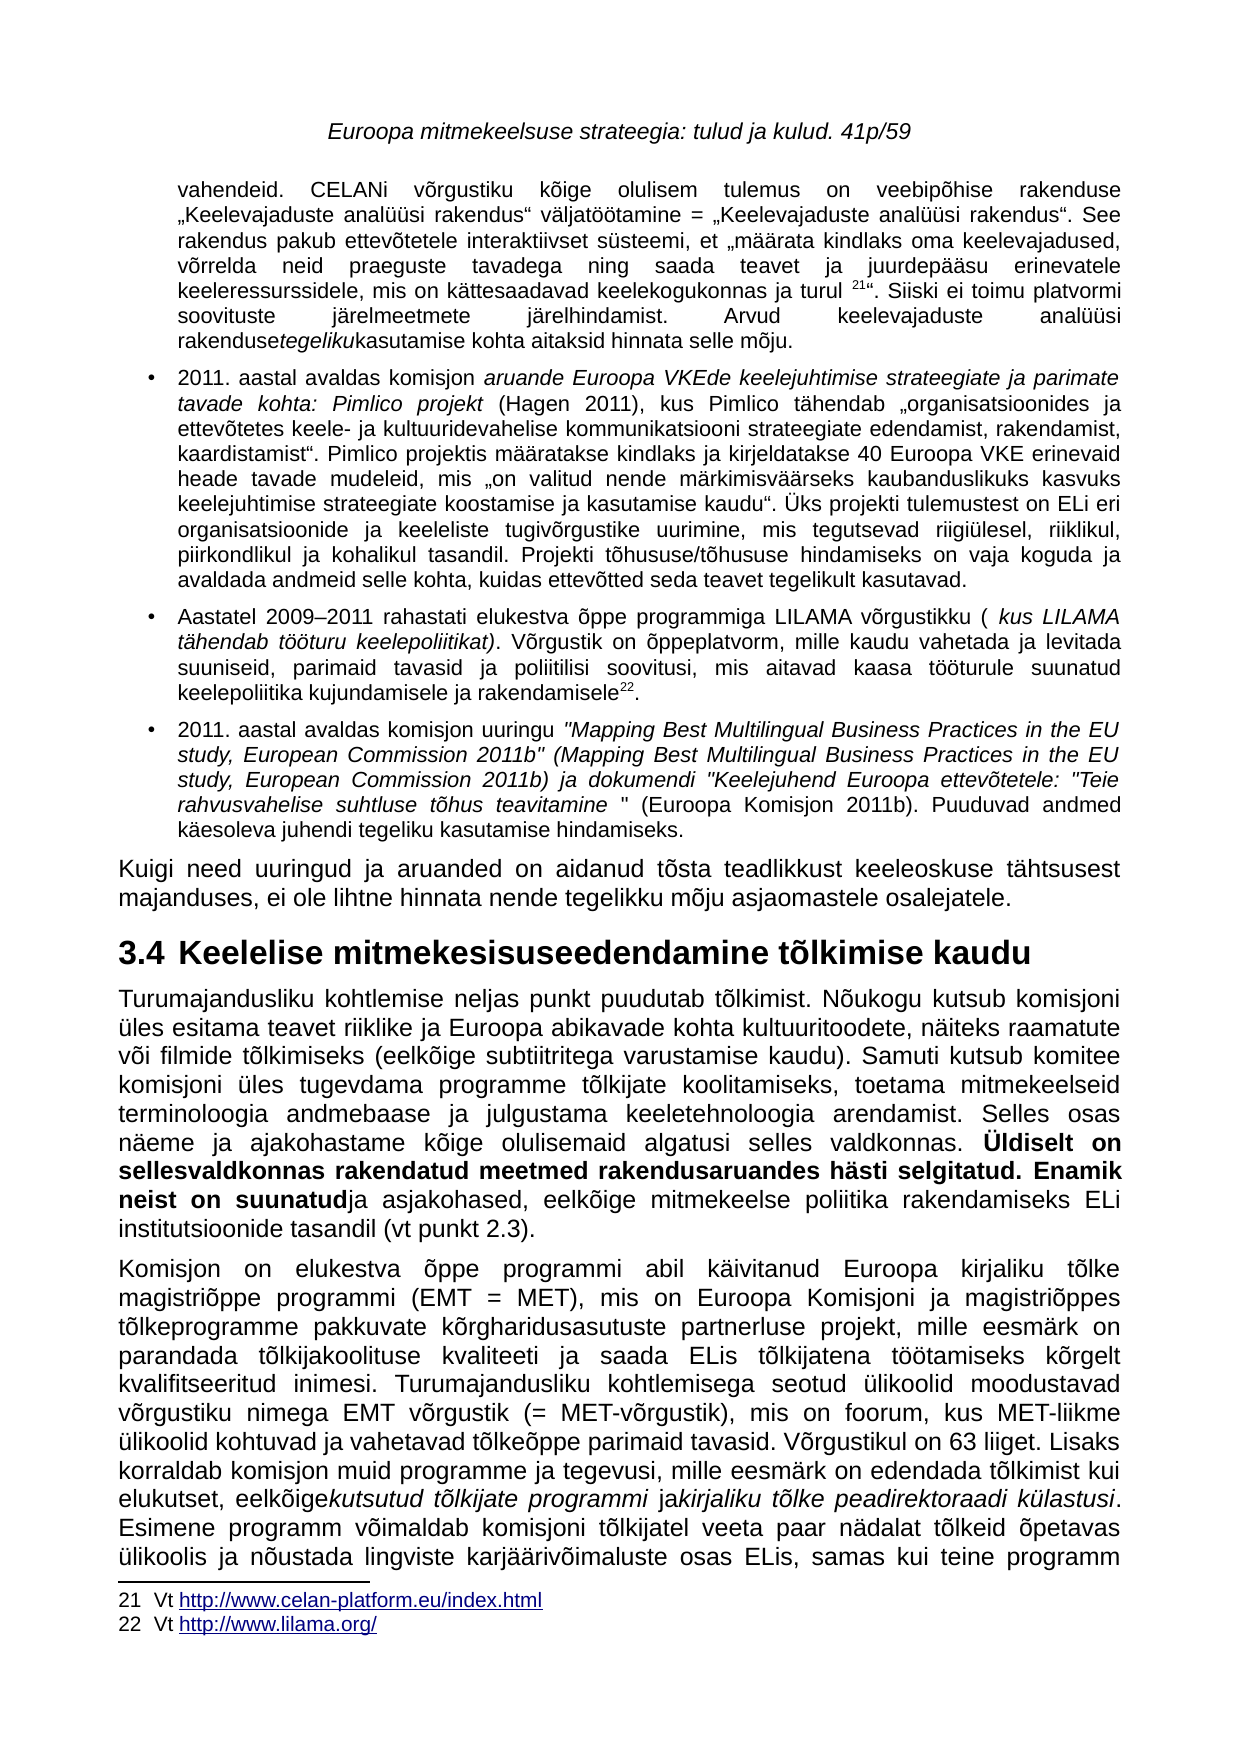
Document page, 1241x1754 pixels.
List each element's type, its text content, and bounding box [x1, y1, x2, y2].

text Kuigi need uuringud ja aruanded on aidanud tõsta teadlikkust keeleoskuse tähtsusest majanduses, ei ole lihtne hinnata nende tegelikku mõju asjaomastele osalejatele. [118, 854, 1122, 912]
subtitle Keelelise mitmekesisuseedendamine tõlkimise kaudu [118, 933, 1122, 971]
list Aastatel 2009–2011 rahastati elukestva õppe programmiga LILAMA võrgustikku ( kus LILAMA tähendab tööturu keelepoliitikat). Võrgustik on õppeplatvorm, mille kaudu vahetada ja levitada suuniseid, parimaid tavasid ja poliitilisi soovitusi, mis aitavad kaasa tööturule suunatud keelepoliitika kujundamisele ja rakendamisele. [148, 604, 1122, 705]
list vahendeid. CELANi võrgustiku kõige olulisem tulemus on veebipõhise rakenduse „Keelevajaduste analüüsi rakendus“ väljatöötamine = „Keelevajaduste analüüsi rakendus“. See rakendus pakub ettevõtetele interaktiivset süsteemi, et „määrata kindlaks oma keelevajadused, võrrelda neid praeguste tavadega ning saada teavet ja juurdepääsu erinevatele keeleressurssidele, mis on kättesaadavad keelekogukonnas ja turul “. Siiski ei toimu platvormi soovituste järelmeetmete järelhindamist. Arvud keelevajaduste analüüsi rakendusetegelikukasutamise kohta aitaksid hinnata selle mõju. [148, 177, 1122, 353]
text Turumajandusliku kohtlemise neljas punkt puudutab tõlkimist. Nõukogu kutsub komisjoni üles esitama teavet riiklike ja Euroopa abikavade kohta kultuuritoodete, näiteks raamatute või filmide tõlkimiseks (eelkõige subtiitritega varustamise kaudu). Samuti kutsub komitee komisjoni üles tugevdama programme tõlkijate koolitamiseks, toetama mitmekeelseid terminoloogia andmebaase ja julgustama keeletehnoloogia arendamist. Selles osas näeme ja ajakohastame kõige olulisemaid algatusi selles valdkonnas. Üldiselt on sellesvaldkonnas rakendatud meetmed rakendusaruandes hästi selgitatud. Enamik neist on suunatudja asjakohased, eelkõige mitmekeelse poliitika rakendamiseks ELi institutsioonide tasandil (vt punkt 2.3). [118, 984, 1122, 1243]
list Vt http://www.celan-platform.eu/index.html [118, 1588, 1122, 1612]
list 2011. aastal avaldas komisjon uuringu "Mapping Best Multilingual Business Practices in the EU study, European Commission 2011b" (Mapping Best Multilingual Business Practices in the EU study, European Commission 2011b) ja dokumendi "Keelejuhend Euroopa ettevõtetele: "Teie rahvusvahelise suhtluse tõhus teavitamine " (Euroopa Komisjon 2011b). Puuduvad andmed käesoleva juhendi tegeliku kasutamise hindamiseks. [148, 717, 1122, 843]
list 2011. aastal avaldas komisjon aruande Euroopa VKEde keelejuhtimise strateegiate ja parimate tavade kohta: Pimlico projekt (Hagen 2011), kus Pimlico tähendab „organisatsioonides ja ettevõtetes keele- ja kultuuridevahelise kommunikatsiooni strateegiate edendamist, rakendamist, kaardistamist“. Pimlico projektis määratakse kindlaks ja kirjeldatakse 40 Euroopa VKE erinevaid heade tavade mudeleid, mis „on valitud nende märkimisväärseks kaubanduslikuks kasvuks keelejuhtimise strateegiate koostamise ja kasutamise kaudu“. Üks projekti tulemustest on ELi eri organisatsioonide ja keeleliste tugivõrgustike uurimine, mis tegutsevad riigiülesel, riiklikul, piirkondlikul ja kohalikul tasandil. Projekti tõhususe/tõhususe hindamiseks on vaja koguda ja avaldada andmeid selle kohta, kuidas ettevõtted seda teavet tegelikult kasutavad. [148, 365, 1122, 592]
text Komisjon on elukestva õppe programmi abil käivitanud Euroopa kirjaliku tõlke magistriõppe programmi (EMT = MET), mis on Euroopa Komisjoni ja magistriõppes tõlkeprogramme pakkuvate kõrgharidusasutuste partnerluse projekt, mille eesmärk on parandada tõlkijakoolituse kvaliteeti ja saada ELis tõlkijatena töötamiseks kõrgelt kvalifitseeritud inimesi. Turumajandusliku kohtlemisega seotud ülikoolid moodustavad võrgustiku nimega EMT võrgustik (= MET-võrgustik), mis on foorum, kus MET-liikme ülikoolid kohtuvad ja vahetavad tõlkeõppe parimaid tavasid. Võrgustikul on 63 liiget. Lisaks korraldab komisjon muid programme ja tegevusi, mille eesmärk on edendada tõlkimist kui elukutset, eelkõigekutsutud tõlkijate programmi jakirjaliku tõlke peadirektoraadi külastusi. Esimene programm võimaldab komisjoni tõlkijatel veeta paar nädalat tõlkeid õpetavas ülikoolis ja nõustada lingviste karjäärivõimaluste osas ELis, samas kui teine programm [118, 1254, 1122, 1571]
list Vt http://www.lilama.org/ [118, 1612, 1122, 1636]
